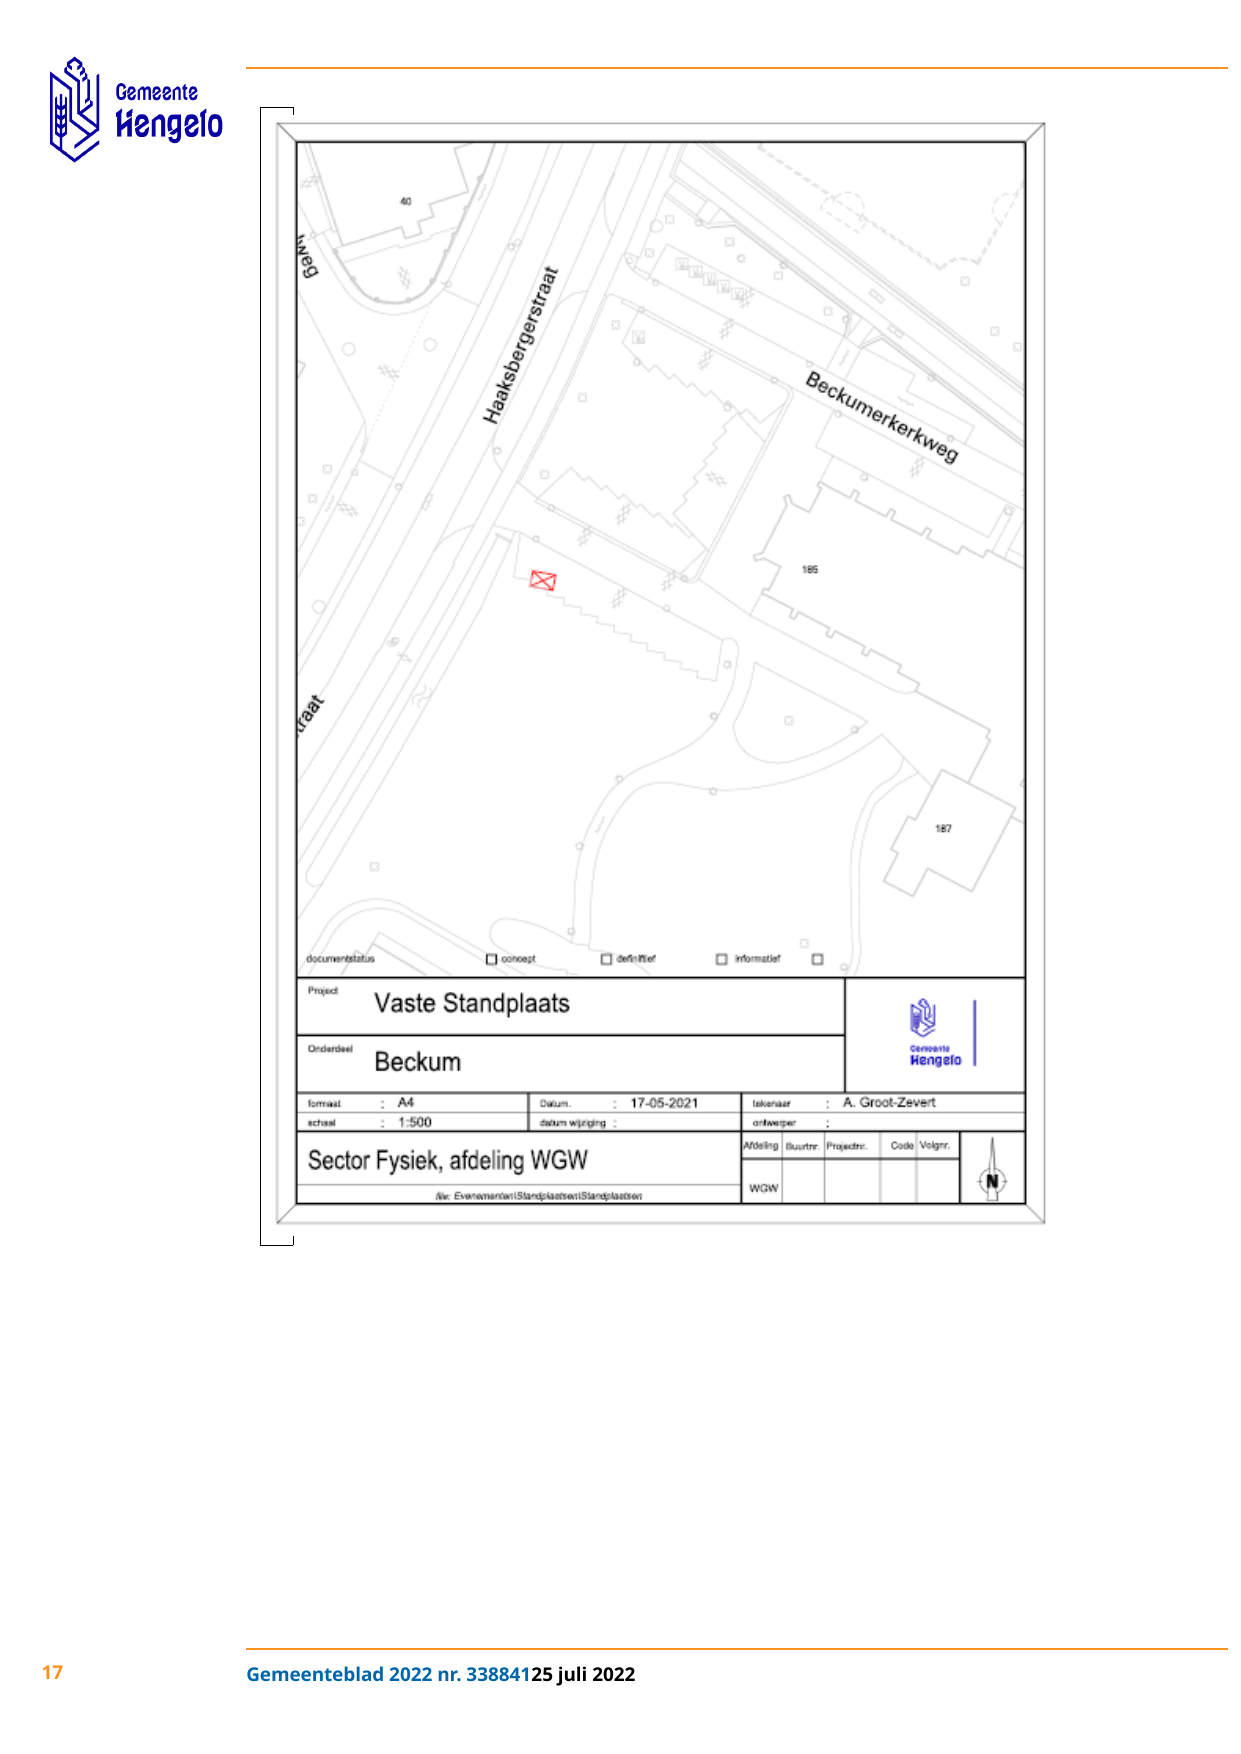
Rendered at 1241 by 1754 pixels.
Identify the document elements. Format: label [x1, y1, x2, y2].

picture [41, 47, 231, 172]
picture [268, 115, 1055, 1236]
